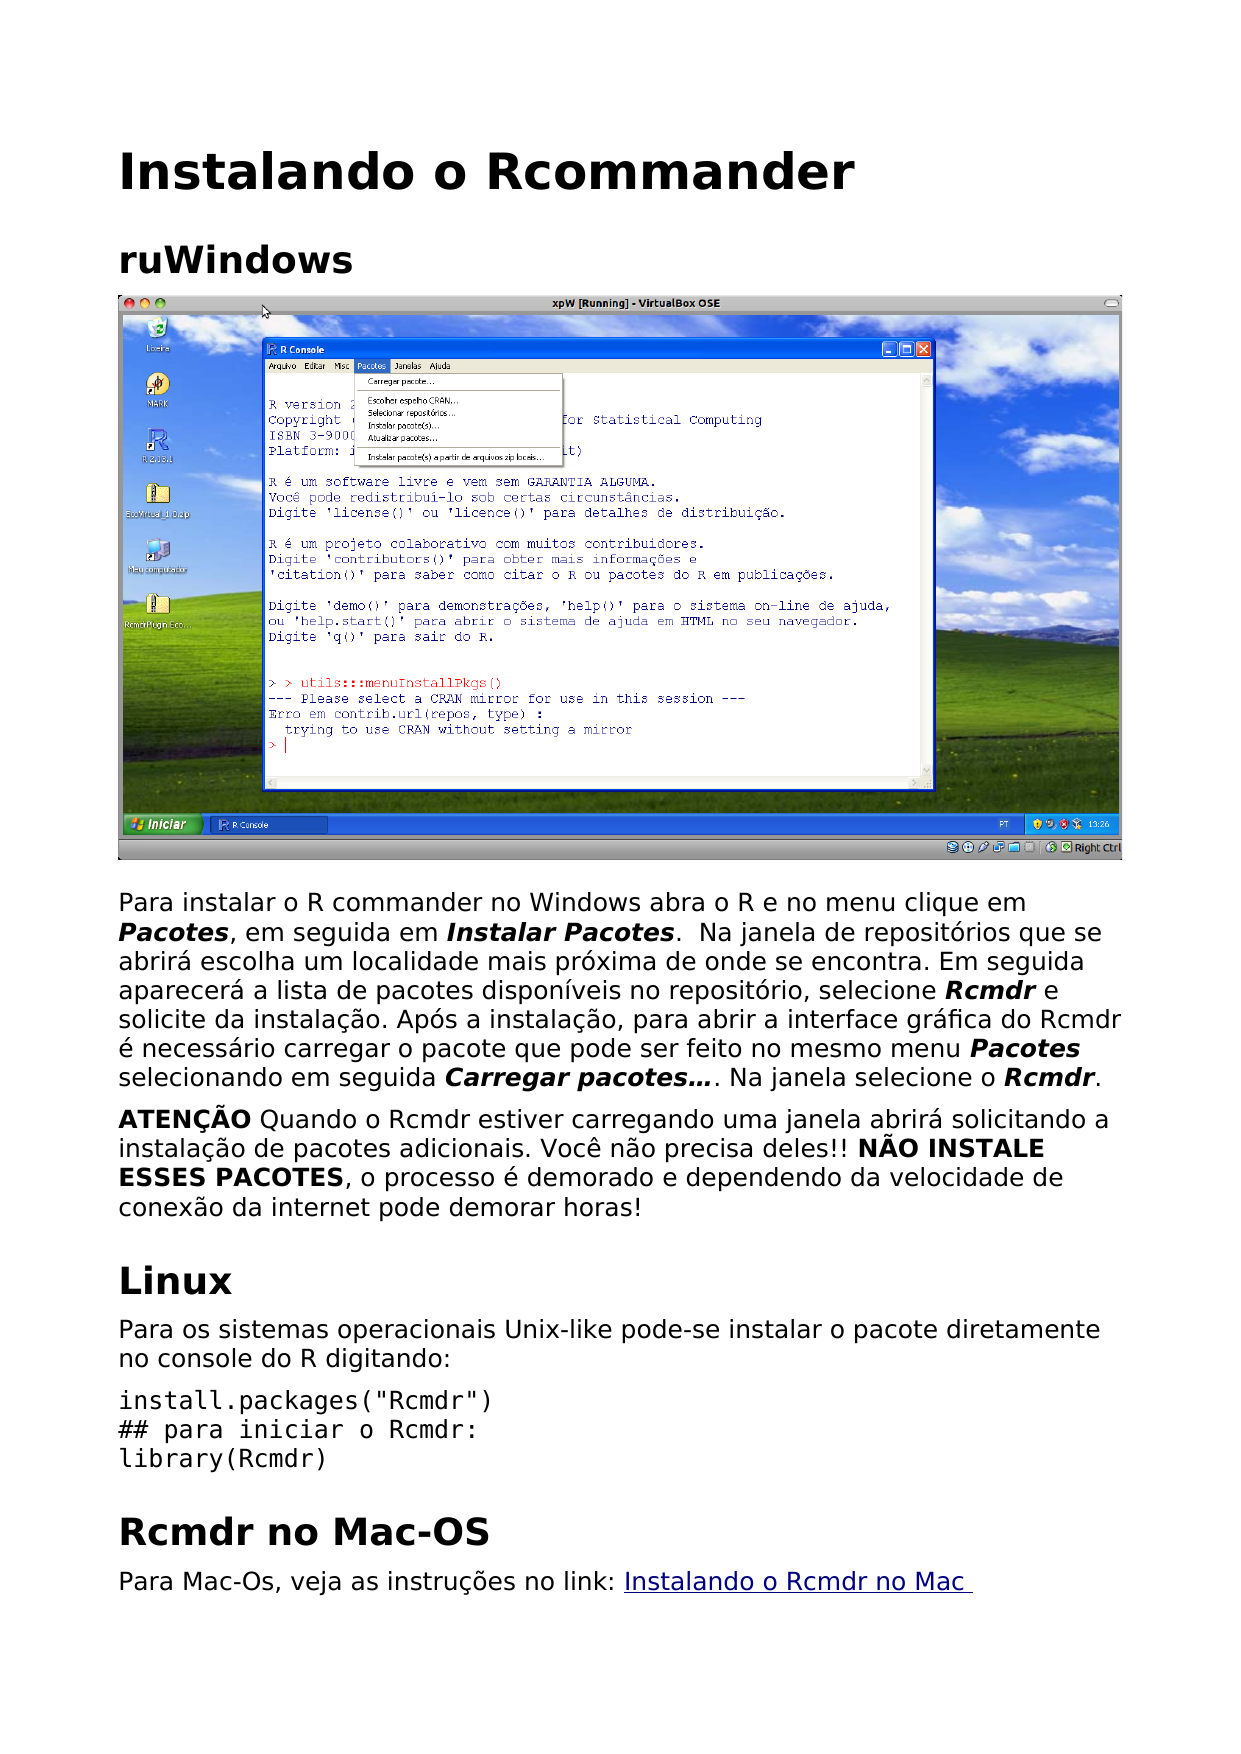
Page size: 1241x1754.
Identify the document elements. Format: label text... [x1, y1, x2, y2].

text Para Mac-Os, veja as instruções no link: Instalando o Rcmdr no Mac [118, 1567, 1122, 1596]
subtitle Instalando o Rcommander [118, 143, 1122, 201]
subtitle Linux [118, 1259, 1122, 1303]
text Para instalar o R commander no Windows abra o R e no menu clique em Pacotes, em seguida em Instalar Pacotes. Na janela de repositórios que se abrirá escolha um localidade mais próxima de onde se encontra. Em seguida aparecerá a lista de pacotes disponíveis no repositório, selecione Rcmdr e solicite da instalação. Após a instalação, para abrir a interface gráfica do Rcmdr é necessário carregar o pacote que pode ser feito no mesmo menu Pacotes selecionando em seguida Carregar pacotes…. Na janela selecione o Rcmdr. [118, 860, 1122, 1093]
subtitle ruWindows [118, 239, 1122, 282]
text Para os sistemas operacionais Unix-like pode-se instalar o pacote diretamente no console do R digitando: [118, 1316, 1122, 1374]
picture [118, 295, 1123, 860]
text ATENÇÃO Quando o Rcmdr estiver carregando uma janela abrirá solicitando a instalação de pacotes adicionais. Você não precisa deles!! NÃO INSTALE ESSES PACOTES, o processo é demorado e dependendo da velocidade de conexão da internet pode demorar horas! [118, 1105, 1122, 1222]
subtitle Rcmdr no Mac-OS [118, 1511, 1122, 1554]
text install.packages("Rcmdr") ## para iniciar o Rcmdr: library(Rcmdr) [118, 1386, 1122, 1474]
